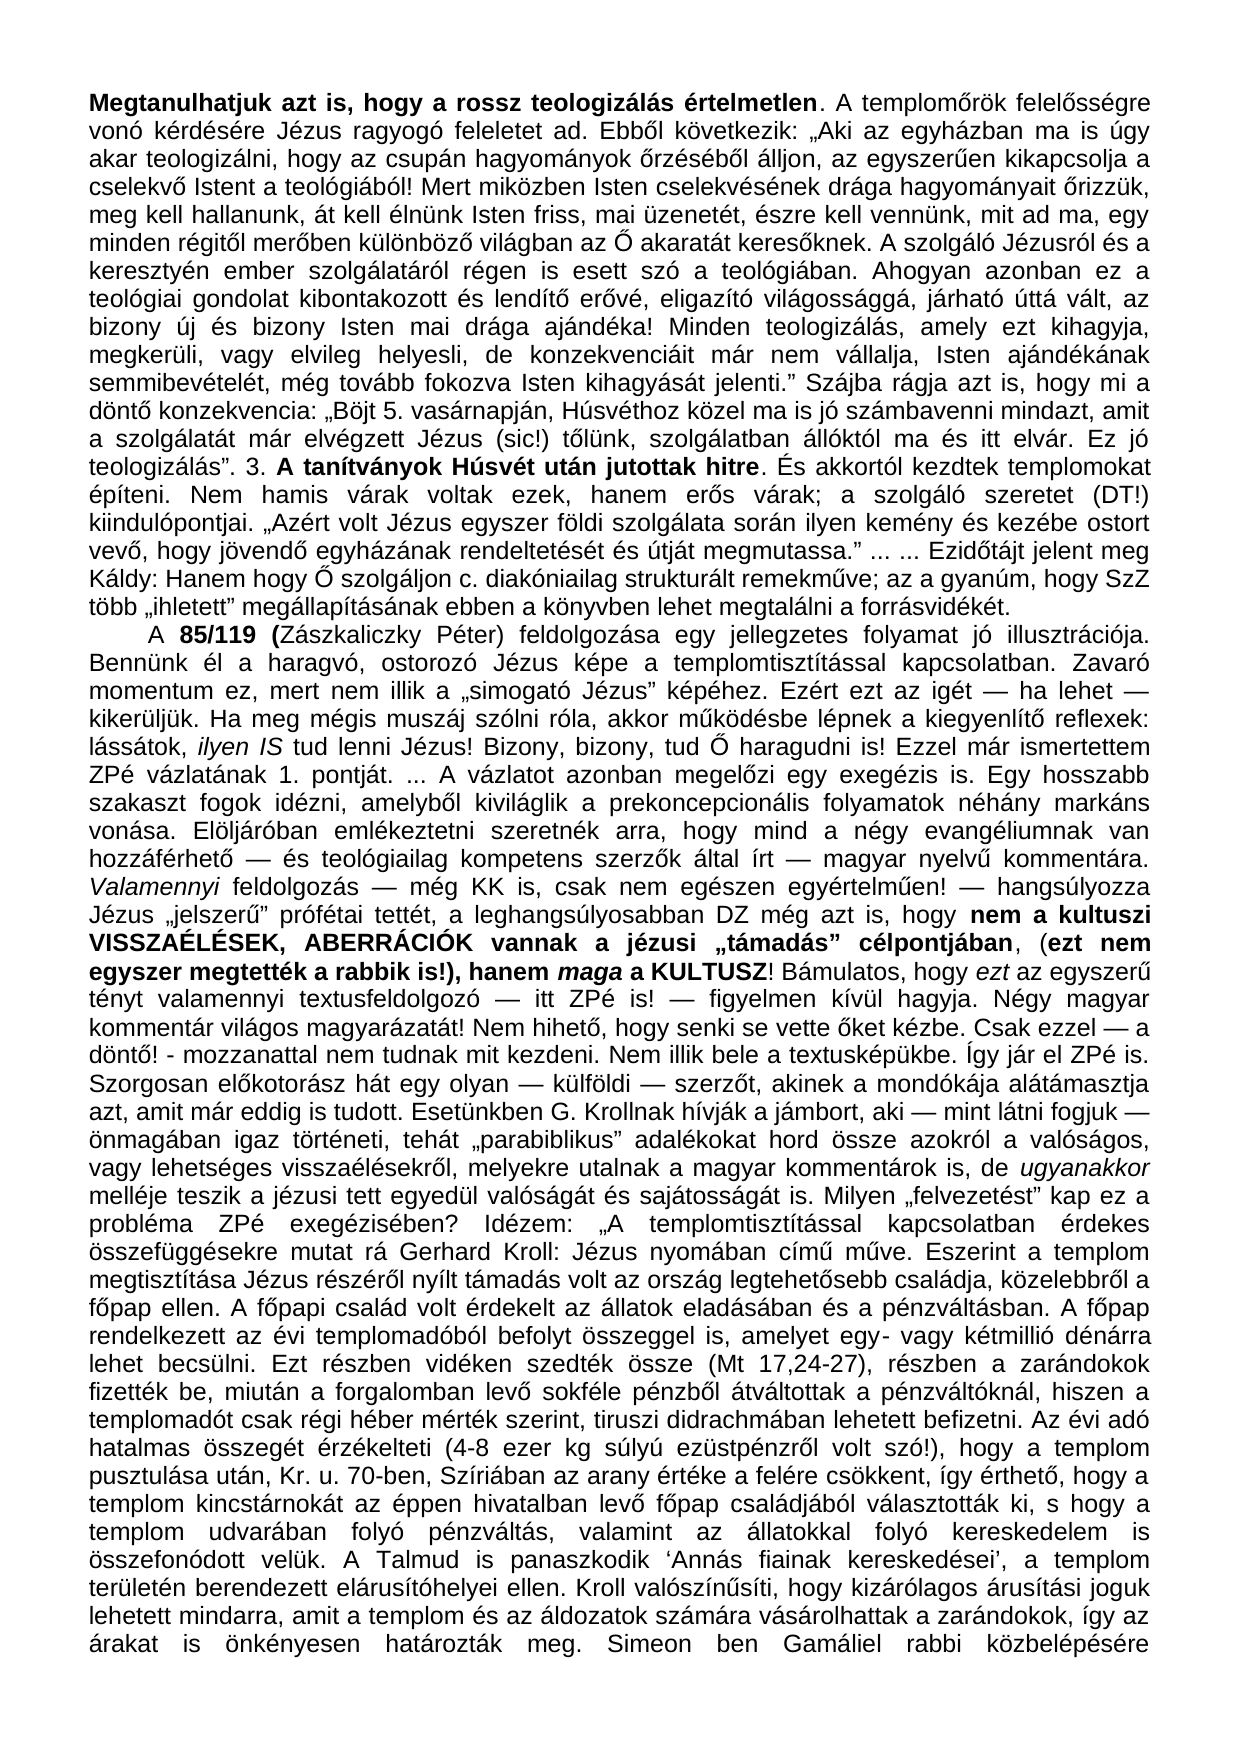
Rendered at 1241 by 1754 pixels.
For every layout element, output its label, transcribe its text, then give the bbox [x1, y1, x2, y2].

text Megtanulhatjuk azt is, hogy a rossz teologizálás értelmetlen. A templomőrök felelősségre vonó kérdésére Jézus ragyogó feleletet ad. Ebből következik: „Aki az egyházban ma is úgy akar teologizálni, hogy az csupán hagyományok őrzéséből álljon, az egyszerűen kikapcsolja a cselekvő Istent a teológiából! Mert miközben Isten cselekvésének drága hagyományait őrizzük, meg kell hallanunk, át kell élnünk Isten friss, mai üzenetét, észre kell vennünk, mit ad ma, egy minden régitől merőben különböző világban az Ő akaratát keresőknek. A szolgáló Jézusról és a keresztyén ember szolgálatáról régen is esett szó a teológiában. Ahogyan azonban ez a teológiai gondolat kibontakozott és lendítő erővé, eligazító világossággá, járható úttá vált, az bizony új és bizony Isten mai drága ajándéka! Minden teologizálás, amely ezt kihagyja, megkerüli, vagy elvileg helyesli, de konzekvenciáit már nem vállalja, Isten ajándékának semmibevételét, még tovább fokozva Isten kihagyását jelenti.” Szájba rágja azt is, hogy mi a döntő konzekvencia: „Böjt 5. vasárnapján, Húsvéthoz közel ma is jó számbavenni mindazt, amit a szolgálatát már elvégzett Jézus (sic!) tőlünk, szolgálatban állóktól ma és itt elvár. Ez jó teologizálás”. 3. A tanítványok Húsvét után jutottak hitre. És akkortól kezdtek templomokat építeni. Nem hamis várak voltak ezek, hanem erős várak; a szolgáló szeretet (DT!) kiindulópontjai. „Azért volt Jézus egyszer földi szolgálata során ilyen kemény és kezébe ostort vevő, hogy jövendő egyházának rendeltetését és útját megmutassa.” ... ... Ezidőtájt jelent meg Káldy: Hanem hogy Ő szolgáljon c. diakóniailag strukturált remekműve; az a gyanúm, hogy SzZ több „ihletett” megállapításának ebben a könyvben lehet megtalálni a forrásvidékét. [88, 88, 1152, 621]
text A 85/119 (Zászkaliczky Péter) feldolgozása egy jellegzetes folyamat jó illusztrációja. Bennünk él a haragvó, ostorozó Jézus képe a templomtisztítással kapcsolatban. Zavaró momentum ez, mert nem illik a „simogató Jézus” képéhez. Ezért ezt az igét ― ha lehet ― kikerüljük. Ha meg mégis muszáj szólni róla, akkor működésbe lépnek a kiegyenlítő reflexek: lássátok, ilyen IS tud lenni Jézus! Bizony, bizony, tud Ő haragudni is! Ezzel már ismertettem ZPé vázlatának 1. pontját. ... A vázlatot azonban megelőzi egy exegézis is. Egy hosszabb szakaszt fogok idézni, amelyből kiviláglik a prekoncepcionális folyamatok néhány markáns vonása. Elöljáróban emlékeztetni szeretnék arra, hogy mind a négy evangéliumnak van hozzáférhető ― és teológiailag kompetens szerzők által írt ― magyar nyelvű kommentára. Valamennyi feldolgozás ― még KK is, csak nem egészen egyértelműen! ― hangsúlyozza Jézus „jelszerű” prófétai tettét, a leghangsúlyosabban DZ még azt is, hogy nem a kultuszi VISSZAÉLÉSEK, ABERRÁCIÓK vannak a jézusi „támadás” célpontjában, (ezt nem egyszer megtették a rabbik is!), hanem maga a KULTUSZ! Bámulatos, hogy ezt az egyszerű tényt valamennyi textusfeldolgozó ― itt ZPé is! ― figyelmen kívül hagyja. Négy magyar kommentár világos magyarázatát! Nem hihető, hogy senki se vette őket kézbe. Csak ezzel ― a döntő! - mozzanattal nem tudnak mit kezdeni. Nem illik bele a textusképükbe. Így jár el ZPé is. Szorgosan előkotorász hát egy olyan ― külföldi ― szerzőt, akinek a mondókája alátámasztja azt, amit már eddig is tudott. Esetünkben G. Krollnak hívják a jámbort, aki ― mint látni fogjuk ― önmagában igaz történeti, tehát „parabiblikus” adalékokat hord össze azokról a valóságos, vagy lehetséges visszaélésekről, melyekre utalnak a magyar kommentárok is, de ugyanakkor melléje teszik a jézusi tett egyedül valóságát és sajátosságát is. Milyen „felvezetést” kap ez a probléma ZPé exegézisében? Idézem: „A templomtisztítással kapcsolatban érdekes összefüggésekre mutat rá Gerhard Kroll: Jézus nyomában című műve. Eszerint a templom megtisztítása Jézus részéről nyílt támadás volt az ország legtehetősebb családja, közelebbről a főpap ellen. A főpapi család volt érdekelt az állatok eladásában és a pénzváltásban. A főpap rendelkezett az évi templomadóból befolyt összeggel is, amelyet egy‑ vagy kétmillió dénárra lehet becsülni. Ezt részben vidéken szedték össze (Mt 17,24-27), részben a zarándokok fizették be, miután a forgalomban levő sokféle pénzből átváltottak a pénzváltóknál, hiszen a templomadót csak régi héber mérték szerint, tiruszi didrachmában lehetett befizetni. Az évi adó hatalmas összegét érzékelteti (4-8 ezer kg súlyú ezüstpénzről volt szó!), hogy a templom pusztulása után, Kr. u. 70-ben, Szíriában az arany értéke a felére csökkent, így érthető, hogy a templom kincstárnokát az éppen hivatalban levő főpap családjából választották ki, s hogy a templom udvarában folyó pénzváltás, valamint az állatokkal folyó kereskedelem is összefonódott velük. A Talmud is panaszkodik ‘Annás fiainak kereskedései’, a templom területén berendezett elárusítóhelyei ellen. Kroll valószínűsíti, hogy kizárólagos árusítási joguk lehetett mindarra, amit a templom és az áldozatok számára vásárolhattak a zarándokok, így az árakat is önkényesen határozták meg. Simeon ben Gamáliel rabbi közbelépésére [88, 621, 1152, 1658]
